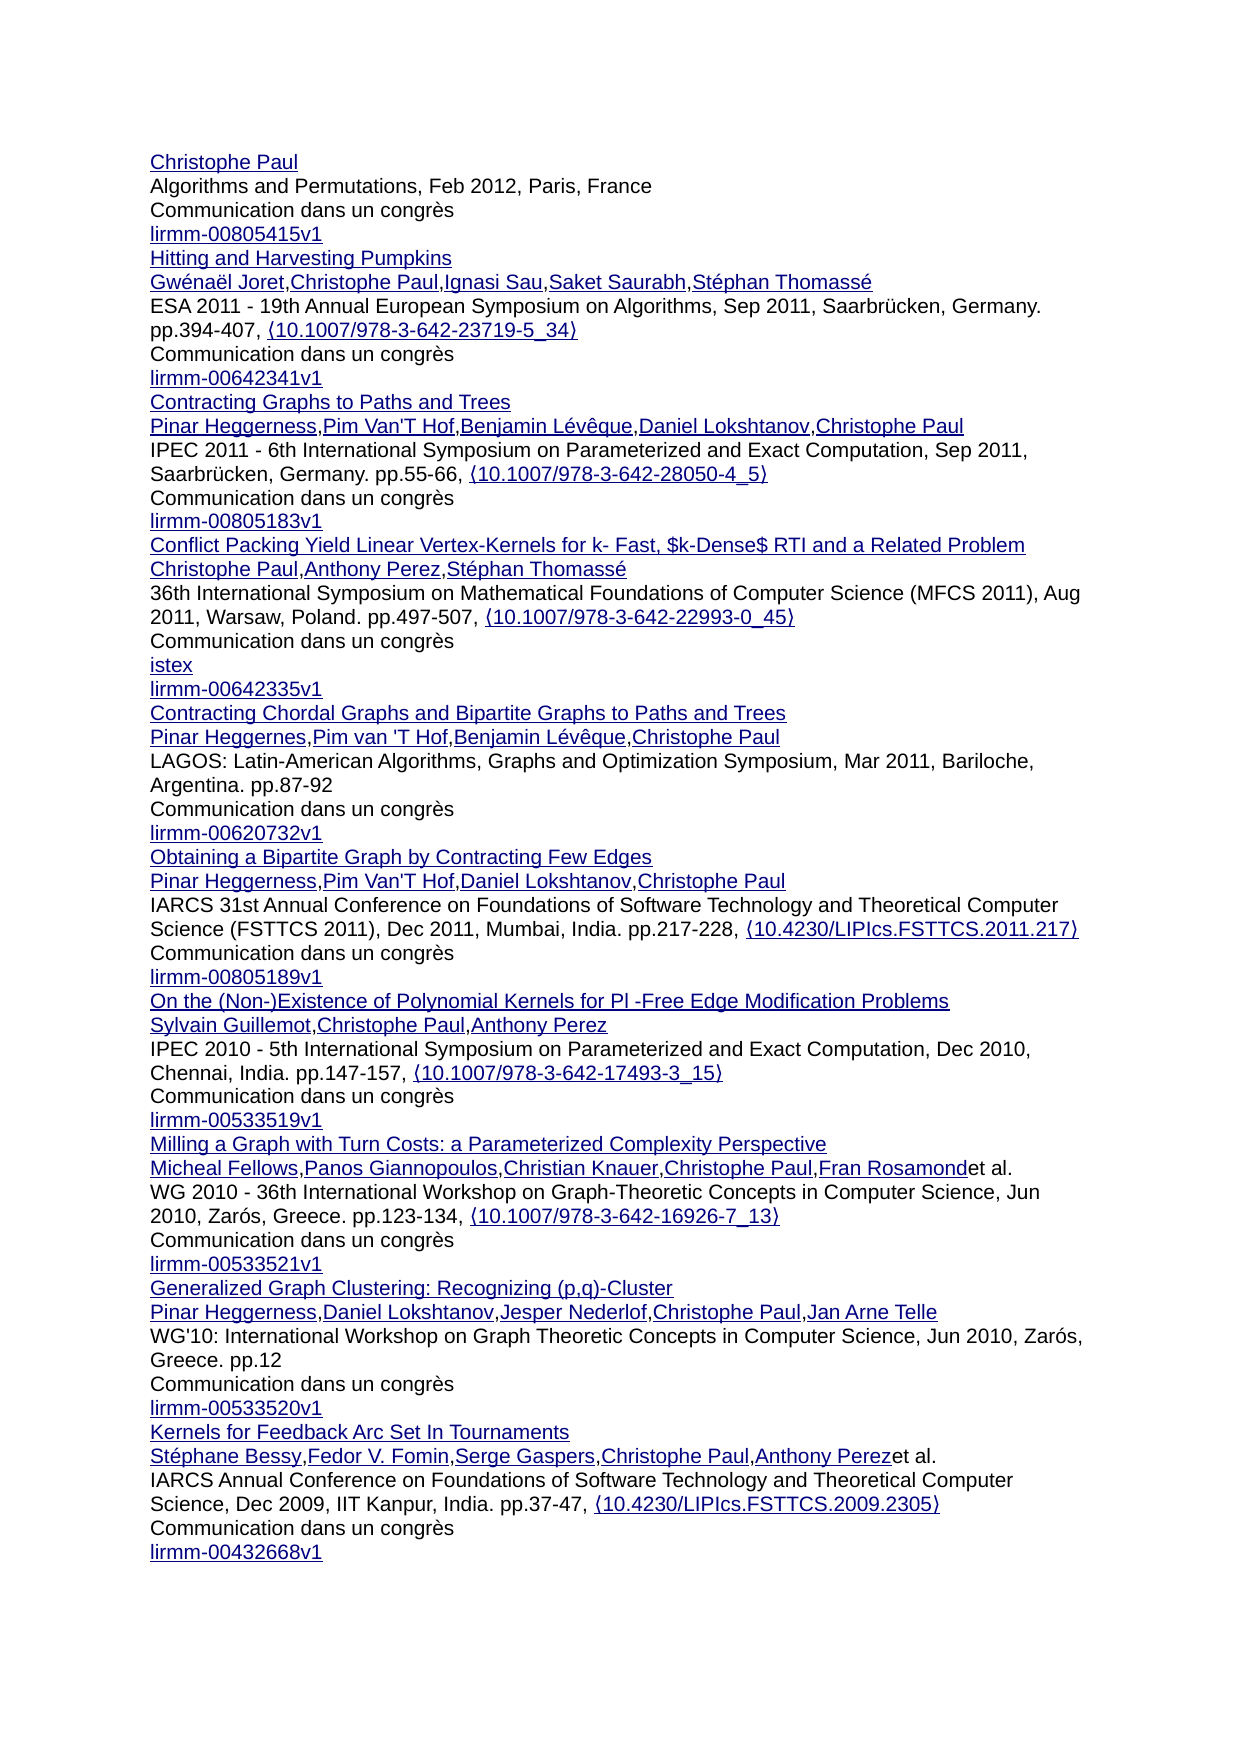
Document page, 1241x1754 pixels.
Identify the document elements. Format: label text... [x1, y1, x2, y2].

table_cell Milling a Graph with Turn Costs: a Parameterized Complexity Perspective Micheal Fellows,Panos Giannopoulos,Christian Knauer,Christophe Paul,Fran Rosamondet al. WG 2010 - 36th International Workshop on Graph-Theoretic Concepts in Computer Science, Jun 2010, Zarós, Greece. pp.123-134, ⟨10.1007/978-3-642-16926-7_13⟩ Communication dans un congrès lirmm-00533521v1 [150, 1132, 1090, 1276]
table_cell Hitting and Harvesting Pumpkins Gwénaël Joret,Christophe Paul,Ignasi Sau,Saket Saurabh,Stéphan Thomassé ESA 2011 - 19th Annual European Symposium on Algorithms, Sep 2011, Saarbrücken, Germany. pp.394-407, ⟨10.1007/978-3-642-23719-5_34⟩ Communication dans un congrès lirmm-00642341v1 [150, 246, 1090, 389]
table_cell Kernels for Feedback Arc Set In Tournaments Stéphane Bessy,Fedor V. Fomin,Serge Gaspers,Christophe Paul,Anthony Perezet al. IARCS Annual Conference on Foundations of Software Technology and Theoretical Computer Science, Dec 2009, IIT Kanpur, India. pp.37-47, ⟨10.4230/LIPIcs.FSTTCS.2009.2305⟩ Communication dans un congrès lirmm-00432668v1 [150, 1420, 1090, 1563]
table_cell Contracting Chordal Graphs and Bipartite Graphs to Paths and Trees Pinar Heggernes,Pim van 'T Hof,Benjamin Lévêque,Christophe Paul LAGOS: Latin-American Algorithms, Graphs and Optimization Symposium, Mar 2011, Bariloche, Argentina. pp.87-92 Communication dans un congrès lirmm-00620732v1 [150, 701, 1090, 845]
table_cell Contracting Graphs to Paths and Trees Pinar Heggerness,Pim Van'T Hof,Benjamin Lévêque,Daniel Lokshtanov,Christophe Paul IPEC 2011 - 6th International Symposium on Parameterized and Exact Computation, Sep 2011, Saarbrücken, Germany. pp.55-66, ⟨10.1007/978-3-642-28050-4_5⟩ Communication dans un congrès lirmm-00805183v1 [150, 390, 1090, 533]
table_cell Christophe Paul Algorithms and Permutations, Feb 2012, Paris, France Communication dans un congrès lirmm-00805415v1 [150, 150, 1090, 246]
table_cell Generalized Graph Clustering: Recognizing (p,q)-Cluster Pinar Heggerness,Daniel Lokshtanov,Jesper Nederlof,Christophe Paul,Jan Arne Telle WG'10: International Workshop on Graph Theoretic Concepts in Computer Science, Jun 2010, Zarós, Greece. pp.12 Communication dans un congrès lirmm-00533520v1 [150, 1276, 1090, 1420]
table_cell Conﬂict Packing Yield Linear Vertex-Kernels for k- Fast, $k-Dense$ RTI and a Related Problem Christophe Paul,Anthony Perez,Stéphan Thomassé 36th International Symposium on Mathematical Foundations of Computer Science (MFCS 2011), Aug 2011, Warsaw, Poland. pp.497-507, ⟨10.1007/978-3-642-22993-0_45⟩ Communication dans un congrès istex lirmm-00642335v1 [150, 533, 1090, 701]
table_cell On the (Non-)Existence of Polynomial Kernels for Pl -Free Edge Modiﬁcation Problems Sylvain Guillemot,Christophe Paul,Anthony Perez IPEC 2010 - 5th International Symposium on Parameterized and Exact Computation, Dec 2010, Chennai, India. pp.147-157, ⟨10.1007/978-3-642-17493-3_15⟩ Communication dans un congrès lirmm-00533519v1 [150, 989, 1090, 1132]
table_cell Obtaining a Bipartite Graph by Contracting Few Edges Pinar Heggerness,Pim Van'T Hof,Daniel Lokshtanov,Christophe Paul IARCS 31st Annual Conference on Foundations of Software Technology and Theoretical Computer Science (FSTTCS 2011), Dec 2011, Mumbai, India. pp.217-228, ⟨10.4230/LIPIcs.FSTTCS.2011.217⟩ Communication dans un congrès lirmm-00805189v1 [150, 845, 1090, 988]
